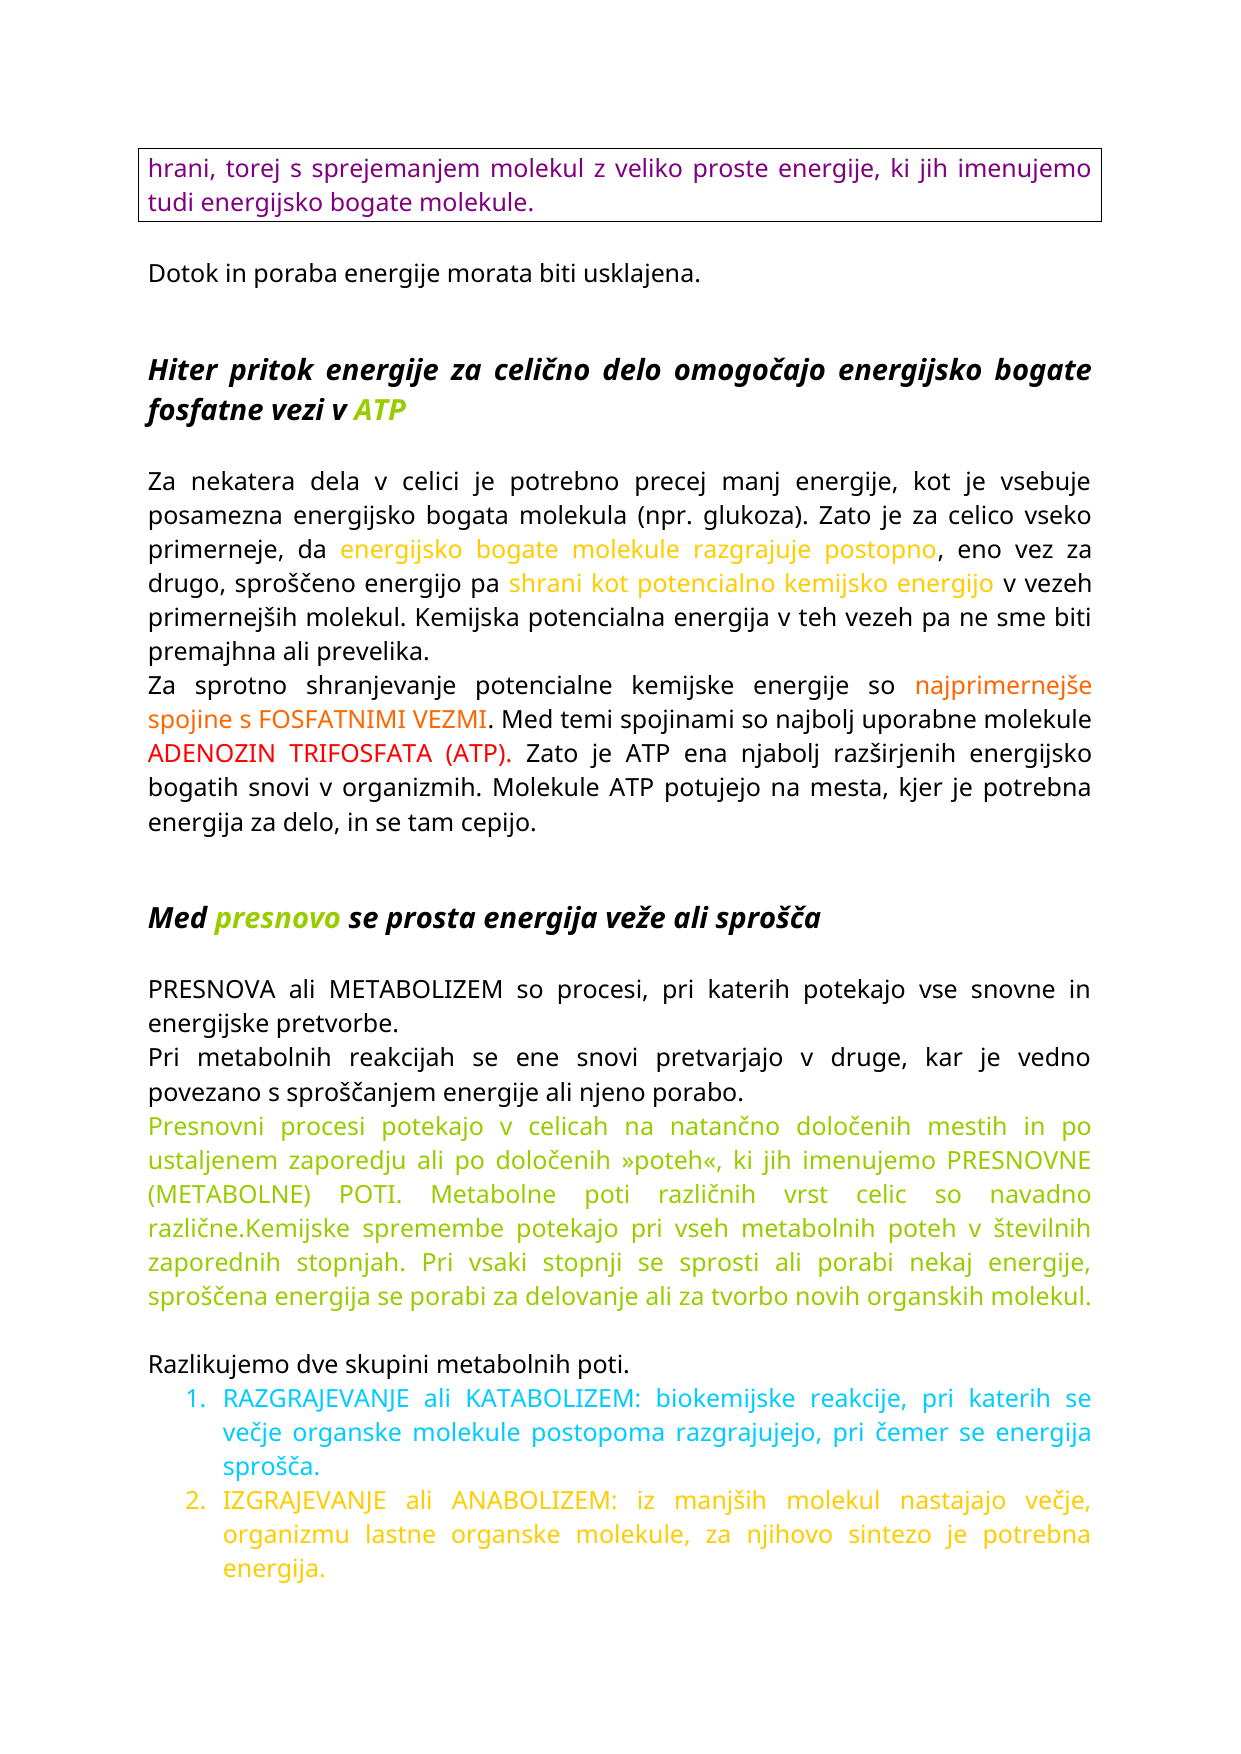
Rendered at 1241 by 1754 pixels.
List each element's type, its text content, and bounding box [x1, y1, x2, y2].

text PRESNOVA ali METABOLIZEM so procesi, pri katerih potekajo vse snovne in energijske pretvorbe. [148, 972, 1093, 1040]
text Pri metabolnih reakcijah se ene snovi pretvarjajo v druge, kar je vedno povezano s sproščanjem energije ali njeno porabo. [148, 1040, 1093, 1108]
subtitle Hiter pritok energije za celično delo omogočajo energijsko bogate fosfatne vezi v ATP [148, 349, 1093, 428]
text Presnovni procesi potekajo v celicah na natančno določenih mestih in po ustaljenem zaporedju ali po določenih »poteh«, ki jih imenujemo PRESNOVNE (METABOLNE) POTI. Metabolne poti različnih vrst celic so navadno različne.Kemijske spremembe potekajo pri vseh metabolnih poteh v številnih zaporednih stopnjah. Pri vsaki stopnji se sprosti ali porabi nekaj energije, sproščena energija se porabi za delovanje ali za tvorbo novih organskih molekul. [148, 1108, 1093, 1313]
text Razlikujemo dve skupini metabolnih poti. [148, 1347, 1093, 1381]
list RAZGRAJEVANJE ali KATABOLIZEM: biokemijske reakcije, pri katerih se večje organske molekule postopoma razgrajujejo, pri čemer se energija sprošča. [185, 1381, 1093, 1483]
list IZGRAJEVANJE ali ANABOLIZEM: iz manjših molekul nastajajo večje, organizmu lastne organske molekule, za njihovo sintezo je potrebna energija. [185, 1483, 1093, 1585]
text Za sprotno shranjevanje potencialne kemijske energije so najprimernejše spojine s FOSFATNIMI VEZMI. Med temi spojinami so najbolj uporabne molekule ADENOZIN TRIFOSFATA (ATP). Zato je ATP ena njabolj razširjenih energijsko bogatih snovi v organizmih. Molekule ATP potujejo na mesta, kjer je potrebna energija za delo, in se tam cepijo. [148, 668, 1093, 838]
subtitle Med presnovo se prosta energija veže ali sprošča [148, 897, 1093, 937]
text Za nekatera dela v celici je potrebno precej manj energije, kot je vsebuje posamezna energijsko bogata molekula (npr. glukoza). Zato je za celico vseko primerneje, da energijsko bogate molekule razgrajuje postopno, eno vez za drugo, sproščeno energijo pa shrani kot potencialno kemijsko energijo v vezeh primernejših molekul. Kemijska potencialna energija v teh vezeh pa ne sme biti premajhna ali prevelika. [148, 463, 1093, 668]
text hrani, torej s sprejemanjem molekul z veliko proste energije, ki jih imenujemo tudi energijsko bogate molekule. [139, 149, 1101, 221]
text Dotok in poraba energije morata biti usklajena. [148, 256, 1093, 290]
